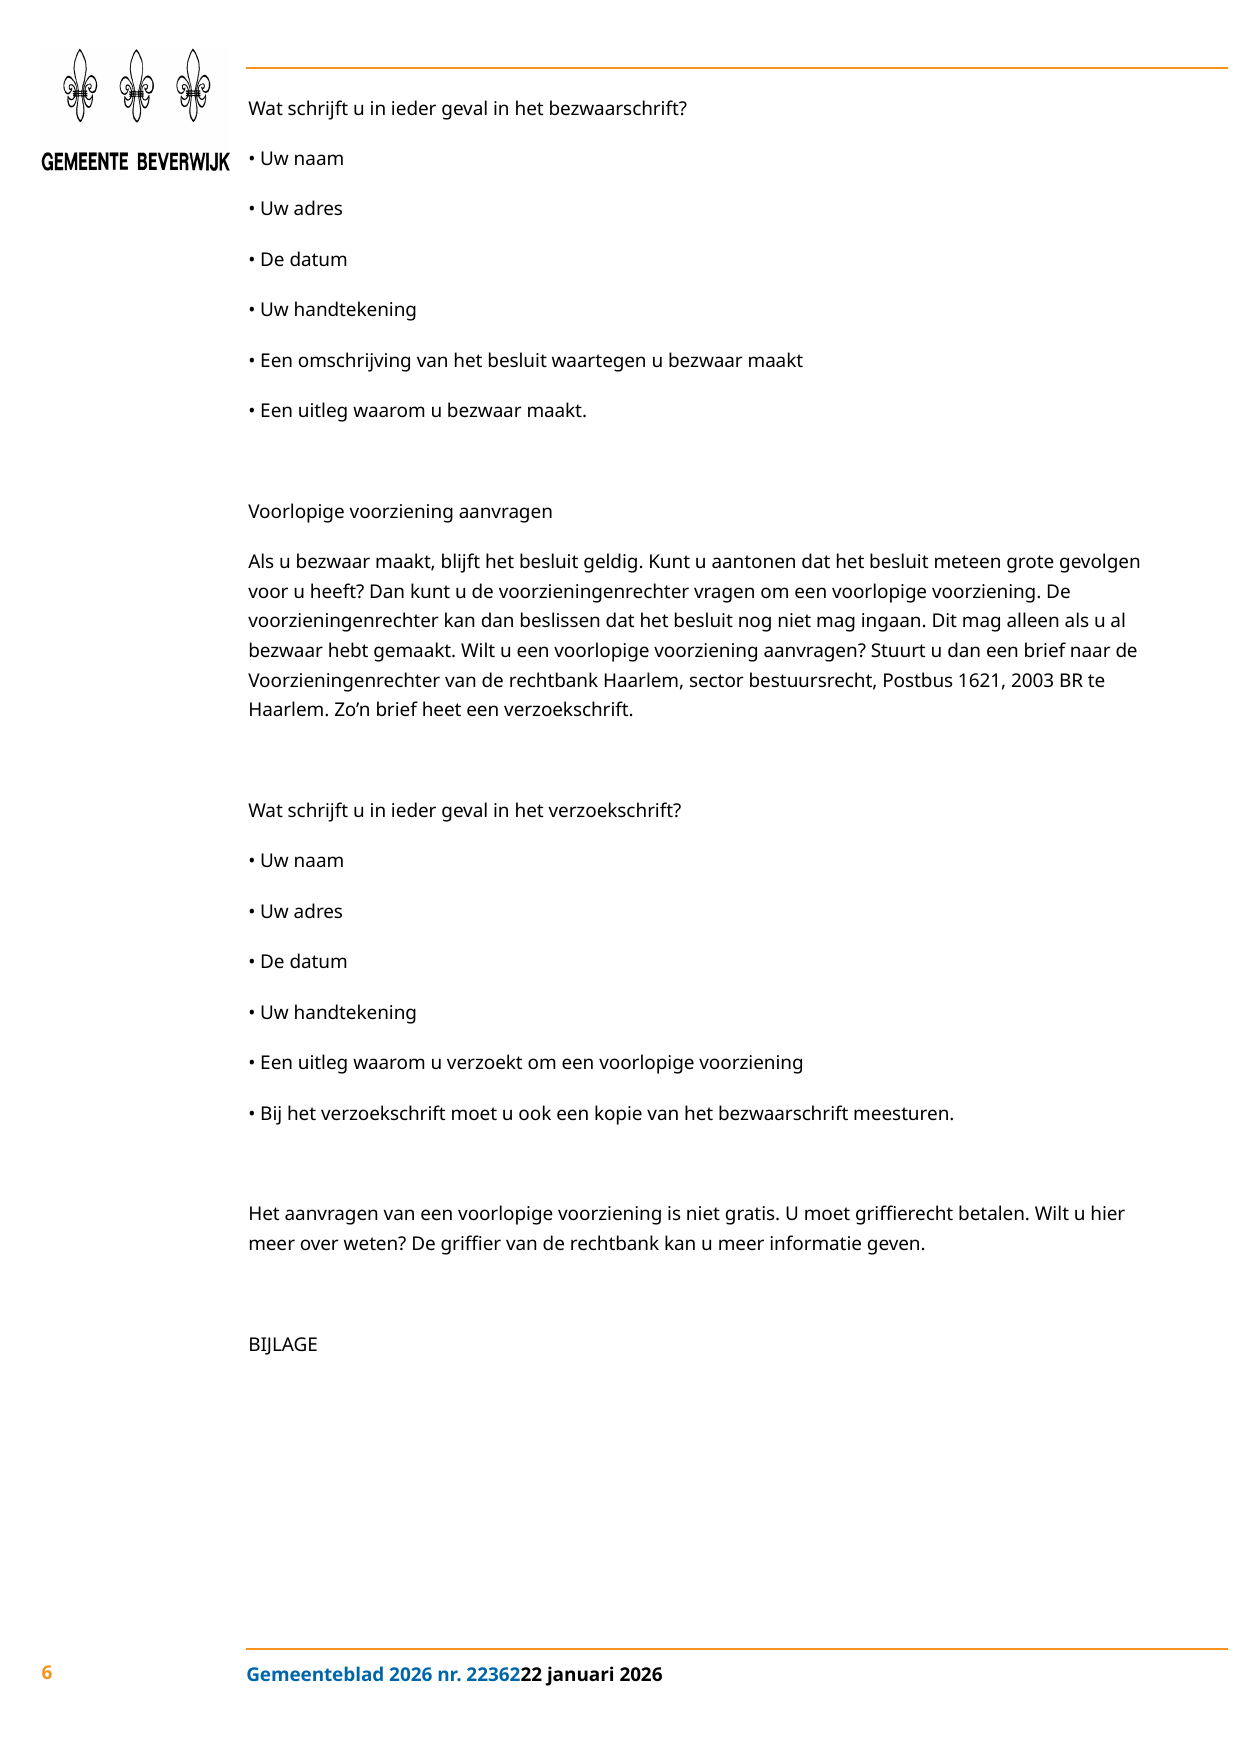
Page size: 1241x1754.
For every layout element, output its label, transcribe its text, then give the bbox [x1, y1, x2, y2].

text • Uw adres [248, 898, 1152, 924]
text BIJLAGE [248, 1331, 1152, 1357]
text Voorlopige voorziening aanvragen [248, 498, 1152, 524]
text • Een uitleg waarom u verzoekt om een voorlopige voorziening [248, 1049, 1152, 1075]
text Het aanvragen van een voorlopige voorziening is niet gratis. U moet griffierecht betalen. Wilt u hier meer over weten? De griffier van de rechtbank kan u meer informatie geven. [248, 1201, 1152, 1256]
text • Bij het verzoekschrift moet u ook een kopie van het bezwaarschrift meesturen. [248, 1100, 1152, 1126]
text • Een omschrijving van het besluit waartegen u bezwaar maakt [248, 347, 1152, 373]
text • Een uitleg waarom u bezwaar maakt. [248, 397, 1152, 423]
text • Uw naam [248, 145, 1152, 171]
text • Uw handtekening [248, 296, 1152, 322]
text • Uw adres [248, 196, 1152, 221]
text • Uw naam [248, 848, 1152, 873]
text • De datum [248, 948, 1152, 974]
text Wat schrijft u in ieder geval in het bezwaarschrift? [248, 95, 1152, 121]
text • Uw handtekening [248, 999, 1152, 1025]
text Wat schrijft u in ieder geval in het verzoekschrift? [248, 797, 1152, 823]
picture [41, 47, 231, 172]
text Als u bezwaar maakt, blijft het besluit geldig. Kunt u aantonen dat het besluit meteen grote gevolgen voor u heeft? Dan kunt u de voorzieningenrechter vragen om een voorlopige voorziening. De voorzieningenrechter kan dan beslissen dat het besluit nog niet mag ingaan. Dit mag alleen als u al bezwaar hebt gemaakt. Wilt u een voorlopige voorziening aanvragen? Stuurt u dan een brief naar de Voorzieningenrechter van de rechtbank Haarlem, sector bestuursrecht, Postbus 1621, 2003 BR te Haarlem. Zo’n brief heet een verzoekschrift. [248, 548, 1152, 722]
text • De datum [248, 246, 1152, 272]
